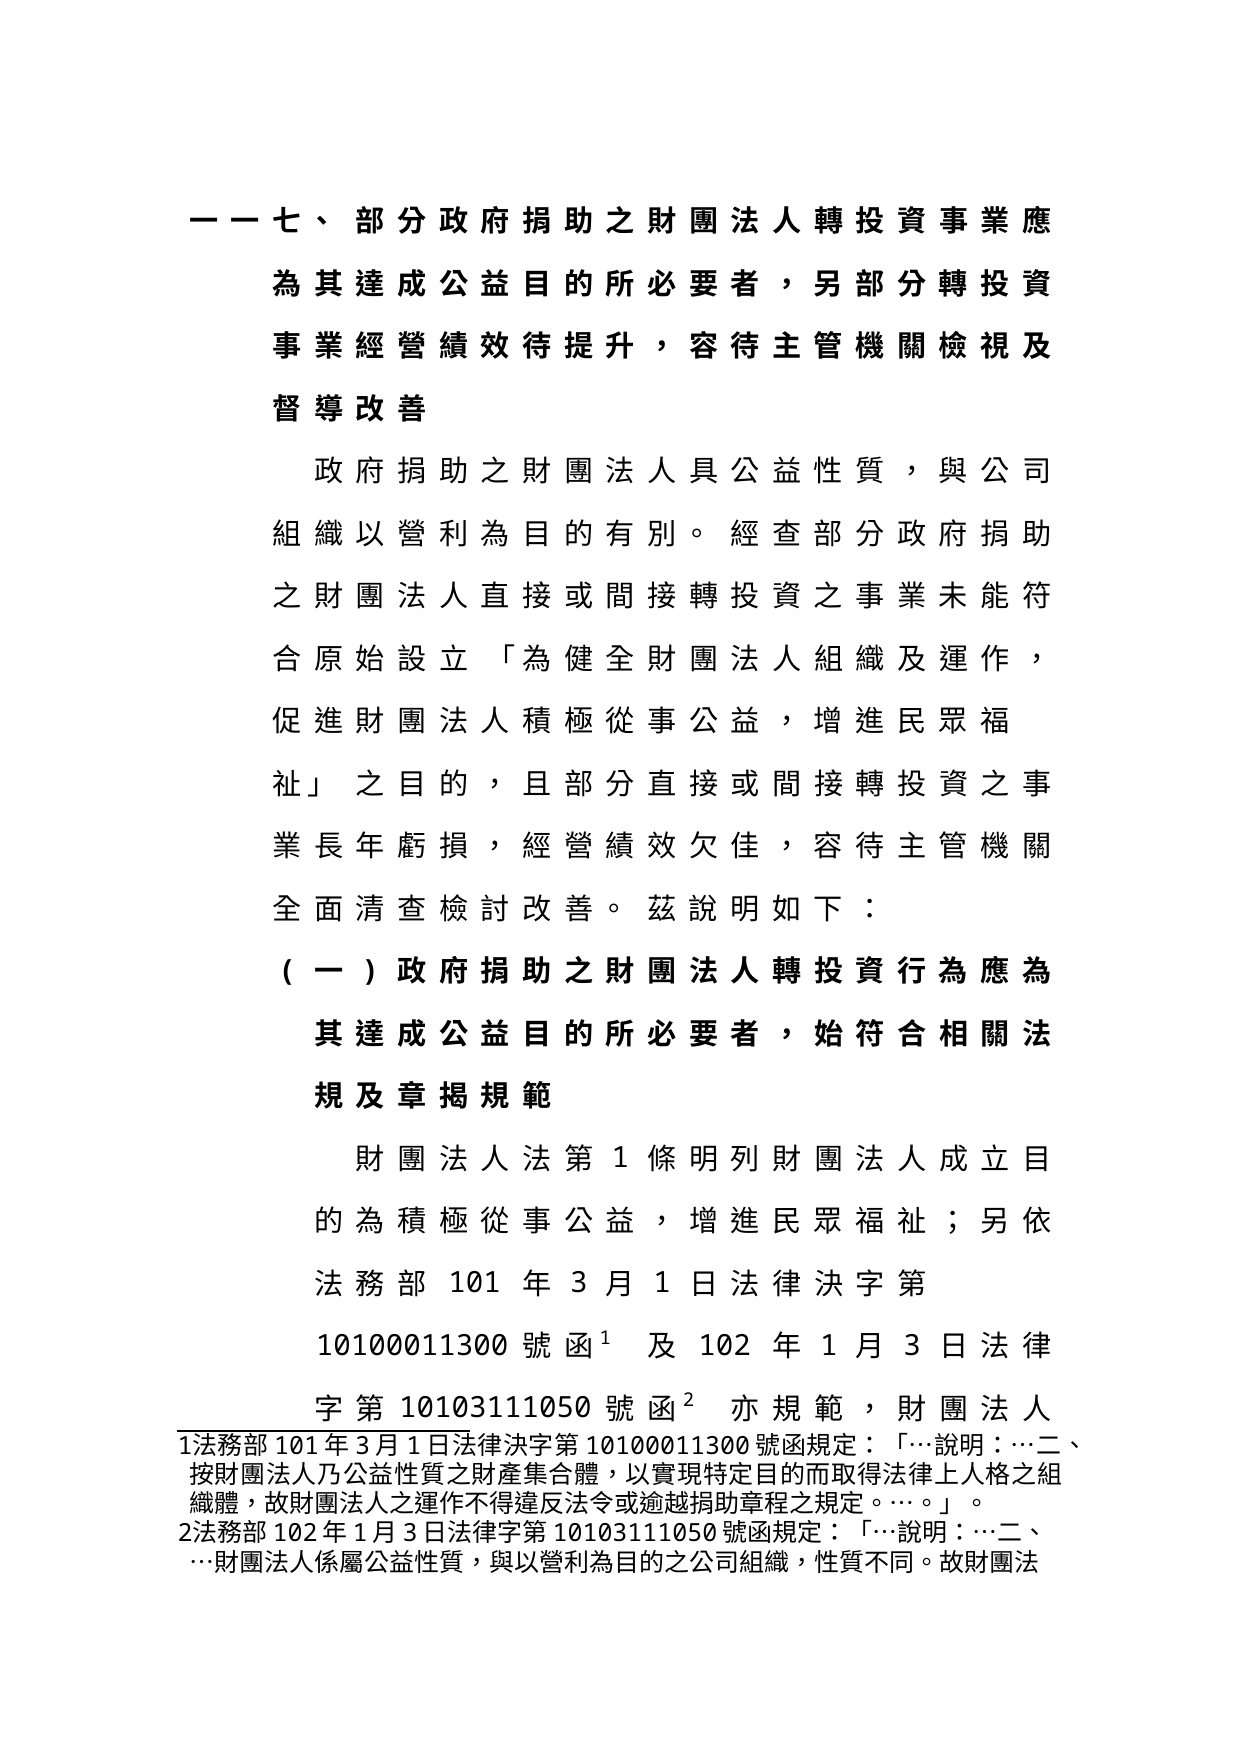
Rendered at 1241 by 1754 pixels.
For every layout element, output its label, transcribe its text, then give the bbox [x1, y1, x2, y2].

text 法務部101年3月1日法律決字第10100011300號函規定：「…說明：…二、按財團法人乃公益性質之財產集合體，以實現特定目的而取得法律上人格之組織體，故財團法人之運作不得違反法令或逾越捐助章程之規定。…。」。 [177, 1431, 1063, 1518]
text 政府捐助之財團法人具公益性質，與公司組織以營利為目的有別。經查部分政府捐助之財團法人直接或間接轉投資之事業未能符合原始設立「為健全財團法人組織及運作，促進財團法人積極從事公益，增進民眾福祉」之目的，且部分直接或間接轉投資之事業長年虧損，經營績效欠佳，容待主管機關全面清查檢討改善。茲說明如下： [242, 427, 1058, 927]
text (一)政府捐助之財團法人轉投資行為應為其達成公益目的所必要者，始符合相關法規及章揭規範 [242, 927, 1058, 1115]
text 法務部102年1月3日法律字第10103111050號函規定：「…說明：…二、…財團法人係屬公益性質，與以營利為目的之公司組織，性質不同。故財團法 [177, 1518, 1063, 1577]
text 一一七、部分政府捐助之財團法人轉投資事業應為其達成公益目的所必要者，另部分轉投資事業經營績效待提升，容待主管機關檢視及督導改善 [183, 177, 1058, 427]
text 財團法人法第1條明列財團法人成立目的為積極從事公益，增進民眾福祉；另依法務部101年3月1日法律決字第10100011300號函及102年1月3日法律字第10103111050號函亦規範，財團法人係公益性質，其運作不得逾越捐助章程之規定，且其公益本質與以營利為目的之公司組織有別，其投資行為應為財團法人達成公益目的所必要，並經主管機關衡量其監督管理量能，與財團法人之設立目的、公益性及財務健全後酌處之。故財團法人之轉投資行為應本於公益，始符合設立目的及業務範疇。 [271, 1115, 1058, 1427]
